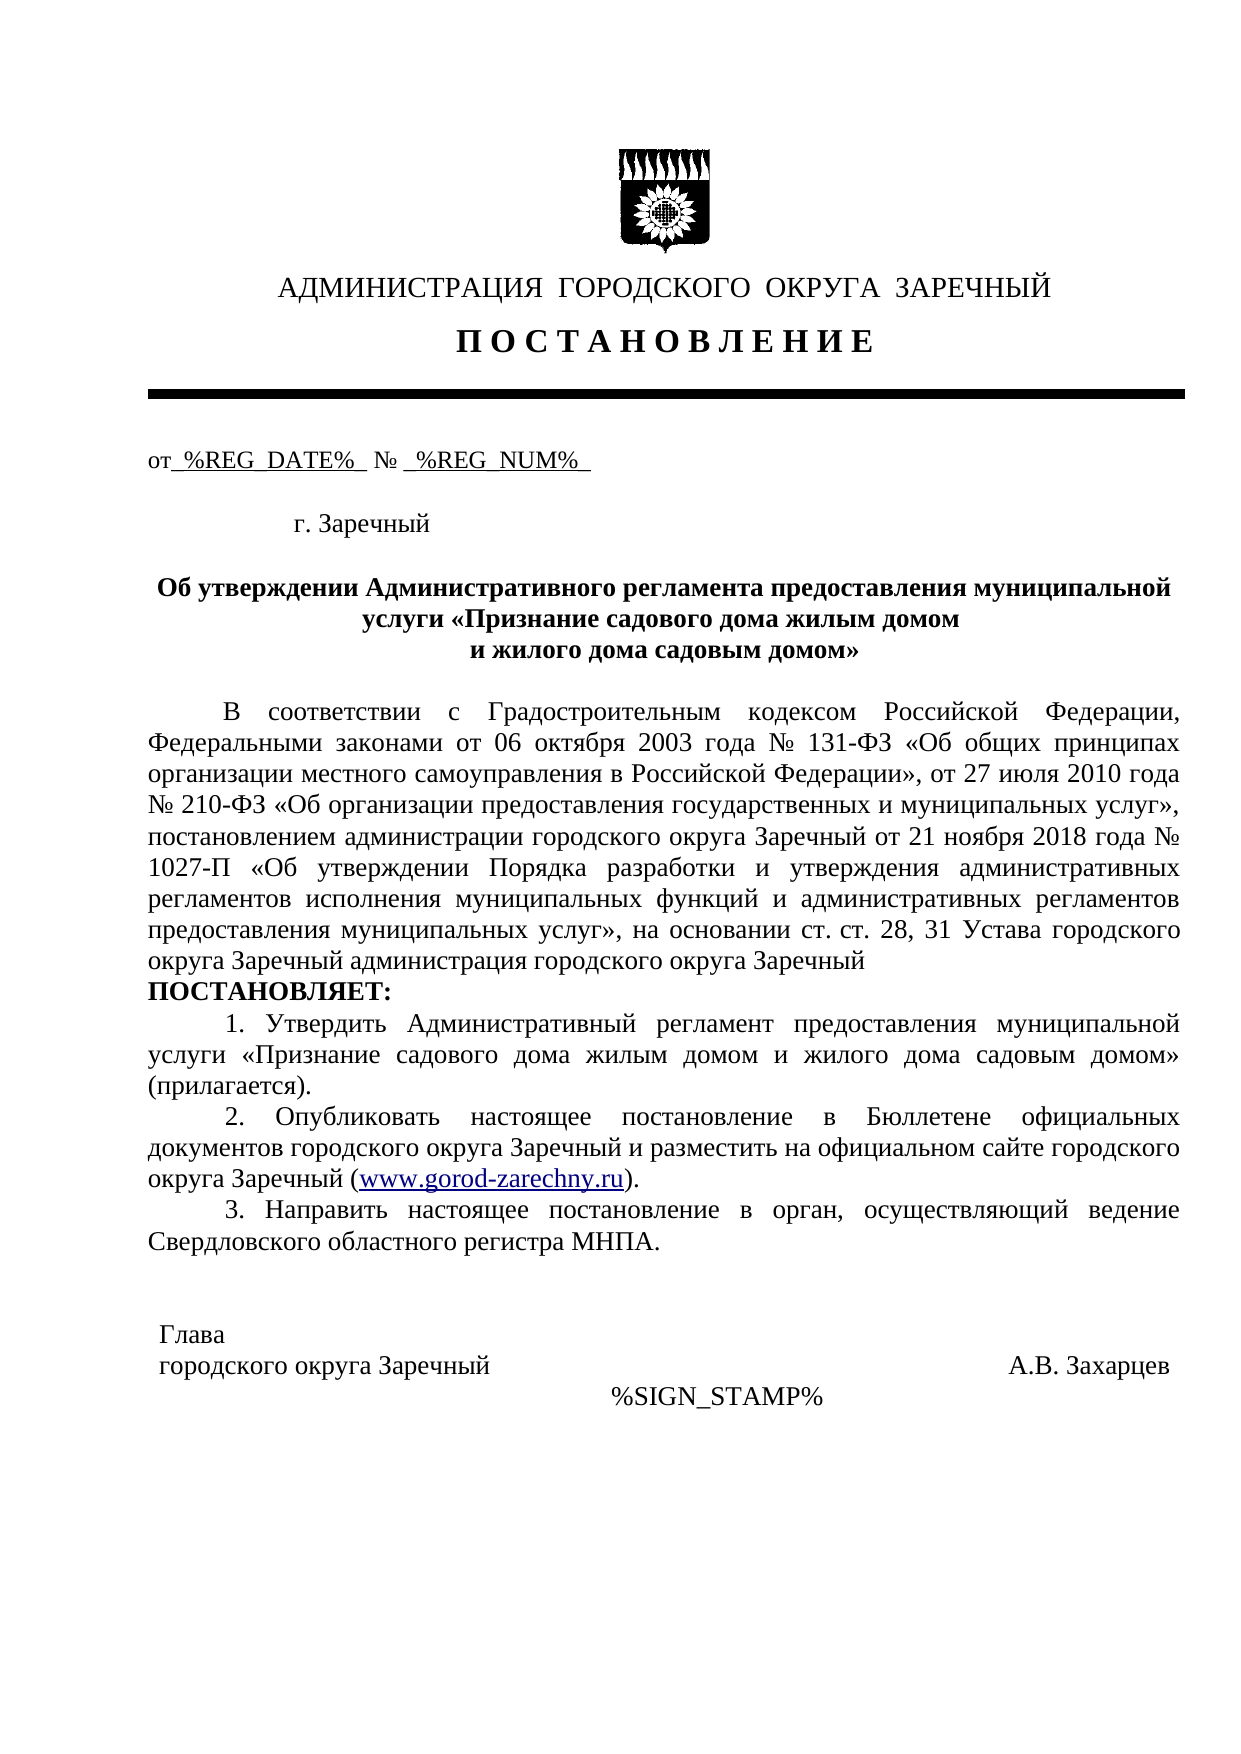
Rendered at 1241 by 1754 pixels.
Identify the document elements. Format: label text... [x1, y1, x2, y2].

text г. Заречный [148, 507, 576, 538]
table_header [600, 1318, 851, 1380]
text 3. Направить настоящее постановление в орган, осуществляющий ведение Свердловского областного регистра МНПА. [148, 1193, 1181, 1256]
table_cell [148, 1380, 599, 1412]
text В соответствии с Градостроительным кодексом Российской Федерации, Федеральными законами от 06 октября 2003 года № 131-ФЗ «Об общих принципах организации местного самоуправления в Российской Федерации», от 27 июля 2010 года № 210-ФЗ «Об организации предоставления государственных и муниципальных услуг», постановлением администрации городского округа Заречный от 21 ноября 2018 года № 1027-П «Об утверждении Порядка разработки и утверждения административных регламентов исполнения муниципальных функций и административных регламентов предоставления муниципальных услуг», на основании ст. ст. 28, 31 Устава городского округа Заречный администрация городского округа Заречный [148, 695, 1181, 976]
text 1. Утвердить Административный регламент предоставления муниципальной услуги «Признание садового дома жилым домом и жилого дома садовым домом» (прилагается). [148, 1007, 1181, 1100]
table_cell %SIGN_STAMP% [600, 1380, 851, 1412]
text п о с т а н о в л е н и е [148, 321, 1181, 359]
text Об утверждении Административного регламента предоставления муниципальной услуги «Признание садового дома жилым домом [148, 571, 1181, 633]
table_cell [851, 1380, 1181, 1412]
text 2. Опубликовать настоящее постановление в Бюллетене официальных документов городского округа Заречный и разместить на официальном сайте городского округа Заречный (www.gorod-zarechny.ru). [148, 1100, 1181, 1193]
text и жилого дома садовым домом» [148, 633, 1181, 664]
text администрация Городского округа Заречный [148, 271, 1181, 304]
table_header А.В. Захарцев [851, 1318, 1181, 1380]
text от_%REG_DATE%_ № _%REG_NUM%_ [148, 445, 1181, 473]
table_header Глава городского округа Заречный [148, 1318, 599, 1380]
text ПОСТАНОВЛЯЕТ: [148, 976, 1181, 1007]
